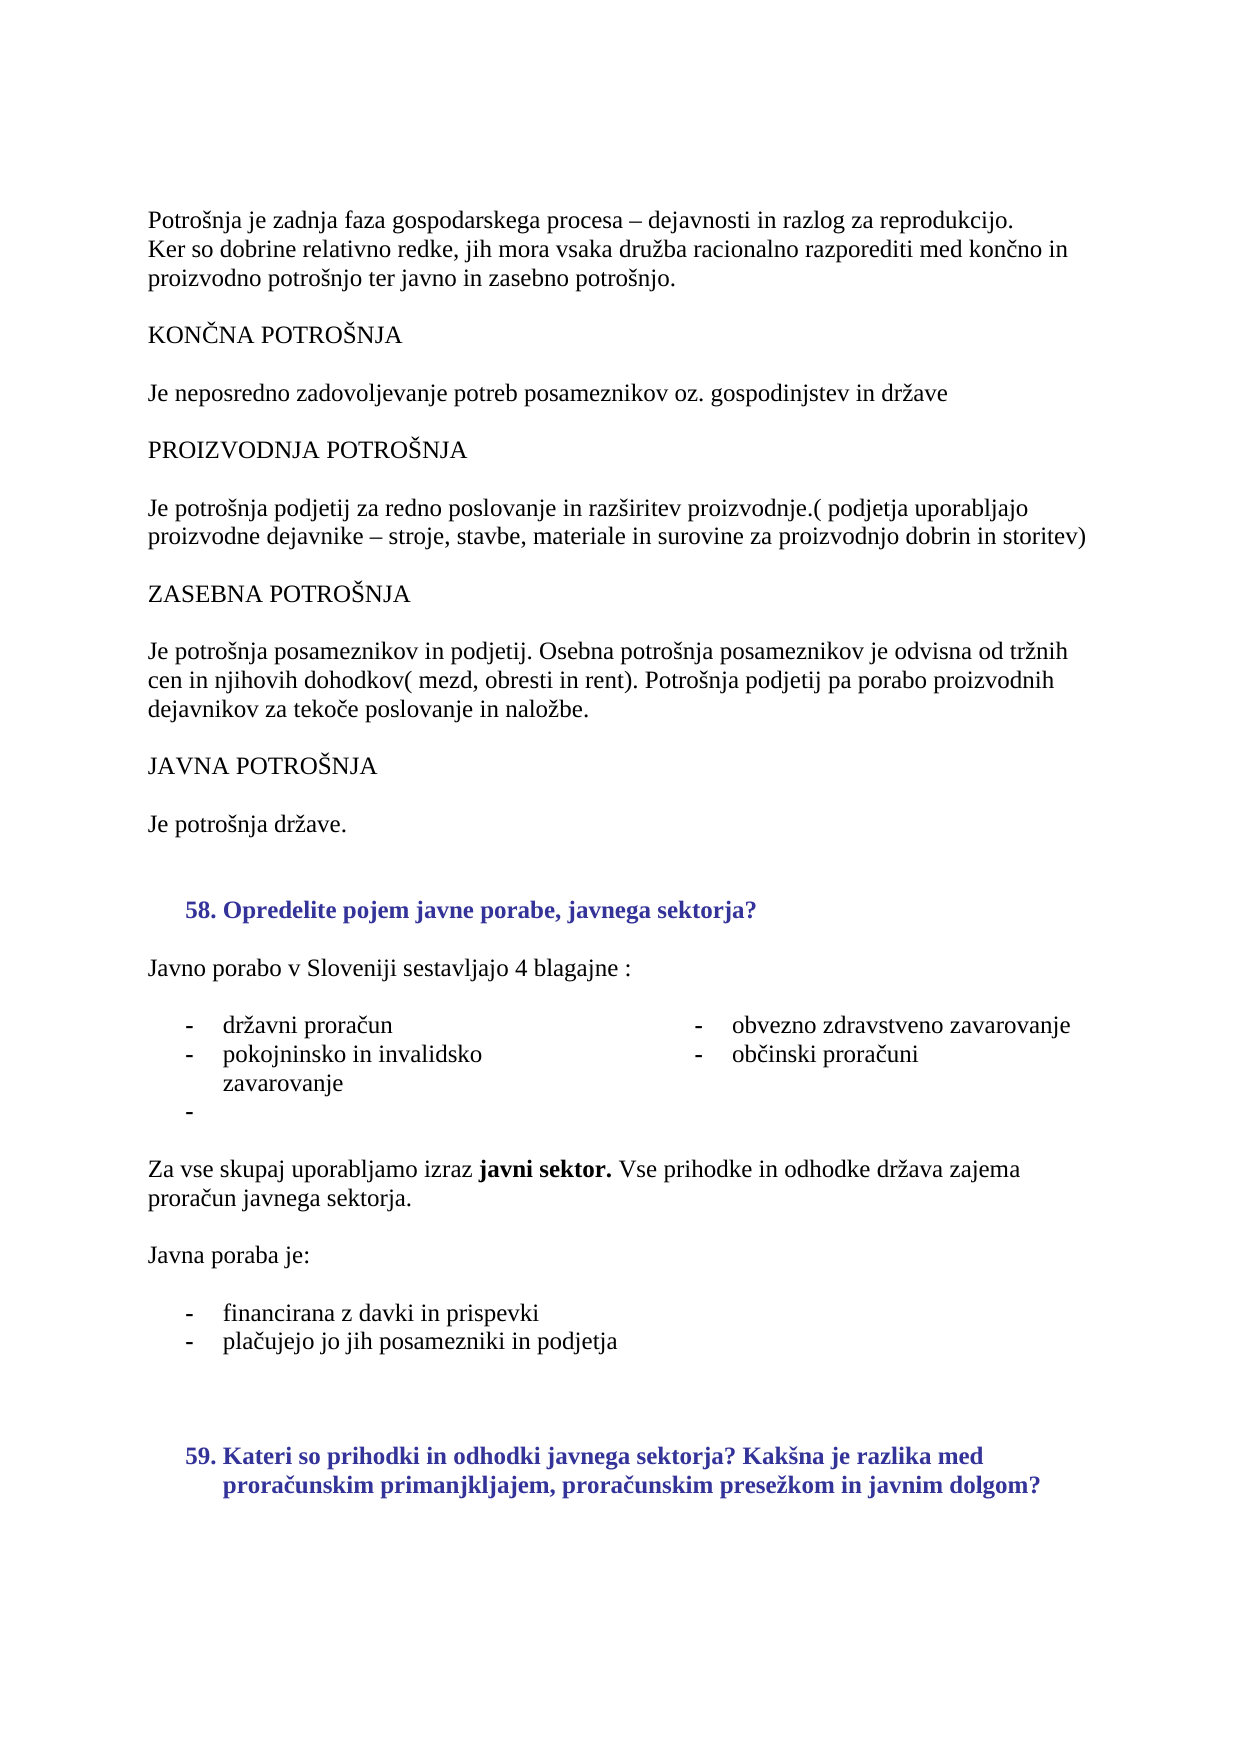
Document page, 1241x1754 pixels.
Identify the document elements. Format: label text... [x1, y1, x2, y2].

list Kateri so prihodki in odhodki javnega sektorja? Kakšna je razlika med proračunskim primanjkljajem, proračunskim presežkom in javnim dolgom? [185, 1441, 1093, 1499]
text JAVNA POTROŠNJA [148, 751, 1093, 780]
text Javno porabo v Sloveniji sestavljajo 4 blagajne : [148, 953, 1093, 981]
list plačujejo jo jih posamezniki in podjetja [185, 1326, 1093, 1355]
list financirana z davki in prispevki [185, 1298, 1093, 1326]
text PROIZVODNJA POTROŠNJA [148, 435, 1093, 464]
text Za vse skupaj uporabljamo izraz javni sektor. Vse prihodke in odhodke država zajema proračun javnega sektorja. [148, 1154, 1093, 1211]
list občinski proračuni [694, 1039, 1093, 1068]
text Je potrošnja države. [148, 809, 1093, 838]
list državni proračun [185, 1010, 583, 1039]
list Opredelite pojem javne porabe, javnega sektorja? [185, 895, 1093, 924]
text Potrošnja je zadnja faza gospodarskega procesa – dejavnosti in razlog za reprodukcijo. [148, 205, 1093, 234]
text KONČNA POTROŠNJA [148, 320, 1093, 349]
text ZASEBNA POTROŠNJA [148, 579, 1093, 608]
text Je neposredno zadovoljevanje potreb posameznikov oz. gospodinjstev in države [148, 378, 1093, 406]
text Ker so dobrine relativno redke, jih mora vsaka družba racionalno razporediti med končno in proizvodno potrošnjo ter javno in zasebno potrošnjo. [148, 234, 1093, 291]
text Je potrošnja posameznikov in podjetij. Osebna potrošnja posameznikov je odvisna od tržnih cen in njihovih dohodkov( mezd, obresti in rent). Potrošnja podjetij pa porabo proizvodnih dejavnikov za tekoče poslovanje in naložbe. [148, 636, 1093, 723]
text Je potrošnja podjetij za redno poslovanje in razširitev proizvodnje.( podjetja uporabljajo proizvodne dejavnike – stroje, stavbe, materiale in surovine za proizvodnjo dobrin in storitev) [148, 493, 1093, 550]
list pokojninsko in invalidsko zavarovanje [185, 1039, 583, 1096]
list obvezno zdravstveno zavarovanje [694, 1010, 1093, 1039]
text Javna poraba je: [148, 1240, 1093, 1269]
